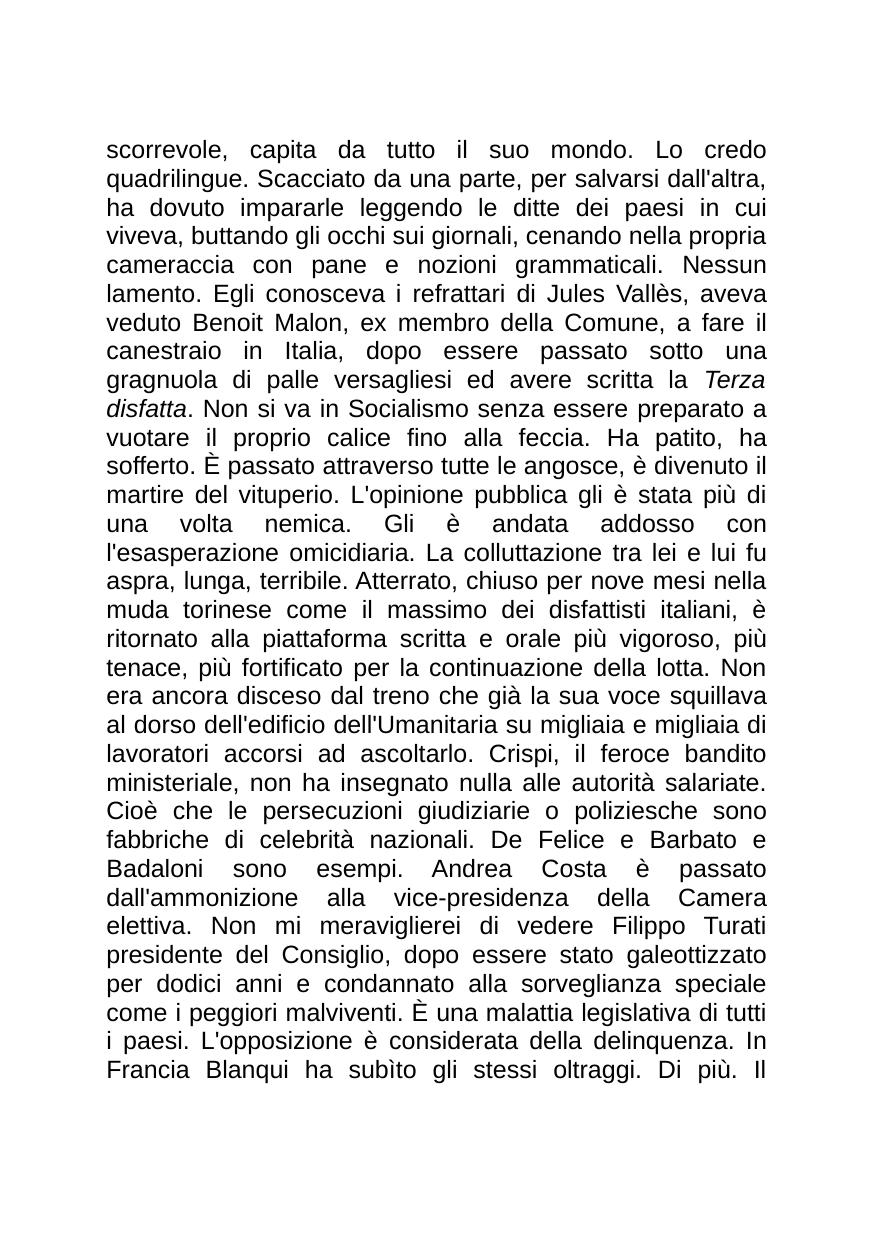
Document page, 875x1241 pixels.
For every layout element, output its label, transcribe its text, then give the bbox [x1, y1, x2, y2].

text scorrevole, capita da tutto il suo mondo. Lo credo quadrilingue. Scacciato da una parte, per salvarsi dall'altra, ha dovuto impararle leggendo le ditte dei paesi in cui viveva, buttando gli occhi sui giornali, cenando nella propria cameraccia con pane e nozioni grammaticali. Nessun lamento. Egli conosceva i refrattari di Jules Vallès, aveva veduto Benoit Malon, ex membro della Comune, a fare il canestraio in Italia, dopo essere passato sotto una gragnuola di palle versagliesi ed avere scritta la Terza disfatta. Non si va in Socialismo senza essere preparato a vuotare il proprio calice fino alla feccia. Ha patito, ha sofferto. È passato attraverso tutte le angosce, è divenuto il martire del vituperio. L'opinione pubblica gli è stata più di una volta nemica. Gli è andata addosso con l'esasperazione omicidiaria. La colluttazione tra lei e lui fu aspra, lunga, terribile. Atterrato, chiuso per nove mesi nella muda torinese come il massimo dei disfattisti italiani, è ritornato alla piattaforma scritta e orale più vigoroso, più tenace, più fortificato per la continuazione della lotta. Non era ancora disceso dal treno che già la sua voce squillava al dorso dell'edificio dell'Umanitaria su migliaia e migliaia di lavoratori accorsi ad ascoltarlo. Crispi, il feroce bandito ministeriale, non ha insegnato nulla alle autorità salariate. Cioè che le persecuzioni giudiziarie o poliziesche sono fabbriche di celebrità nazionali. De Felice e Barbato e Badaloni sono esempi. Andrea Costa è passato dall'ammonizione alla vice-presidenza della Camera elettiva. Non mi meraviglierei di vedere Filippo Turati presidente del Consiglio, dopo essere stato galeottizzato per dodici anni e condannato alla sorveglianza speciale come i peggiori malviventi. È una malattia legislativa di tutti i paesi. L'opposizione è considerata della delinquenza. In Francia Blanqui ha subìto gli stessi oltraggi. Di più. Il [106, 135, 768, 1084]
